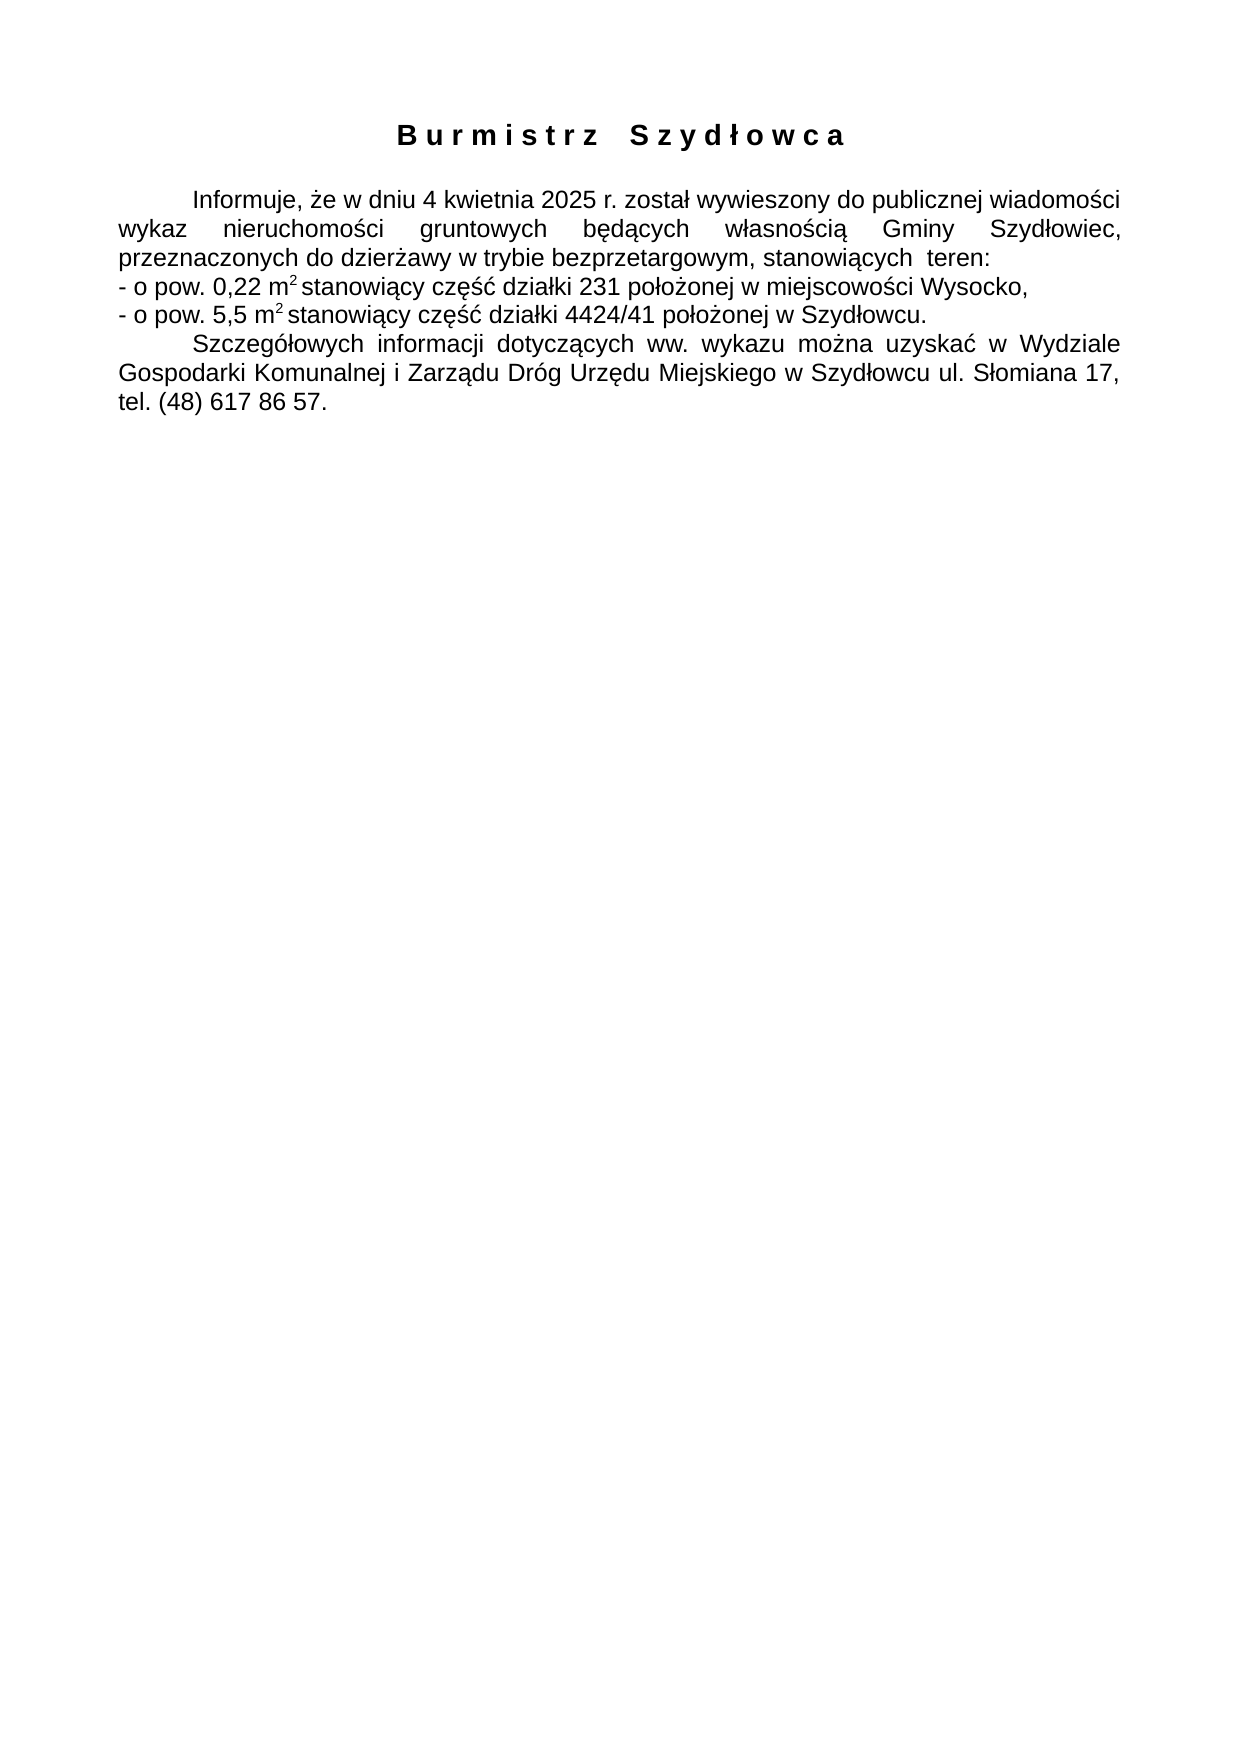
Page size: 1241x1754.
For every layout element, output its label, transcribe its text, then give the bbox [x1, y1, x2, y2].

text - o pow. 0,22 m2 stanowiący część działki 231 położonej w miejscowości Wysocko, [118, 271, 1122, 300]
text Szczegółowych informacji dotyczących ww. wykazu można uzyskać w Wydziale Gospodarki Komunalnej i Zarządu Dróg Urzędu Miejskiego w Szydłowcu ul. Słomiana 17, tel. (48) 617 86 57. [118, 329, 1122, 415]
text - o pow. 5,5 m2 stanowiący część działki 4424/41 położonej w Szydłowcu. [118, 300, 1122, 329]
text B u r m i s t r z S z y d ł o w c a [118, 118, 1122, 152]
text Informuje, że w dniu 4 kwietnia 2025 r. został wywieszony do publicznej wiadomości wykaz nieruchomości gruntowych będących własnością Gminy Szydłowiec, przeznaczonych do dzierżawy w trybie bezprzetargowym, stanowiących teren: [118, 185, 1122, 271]
